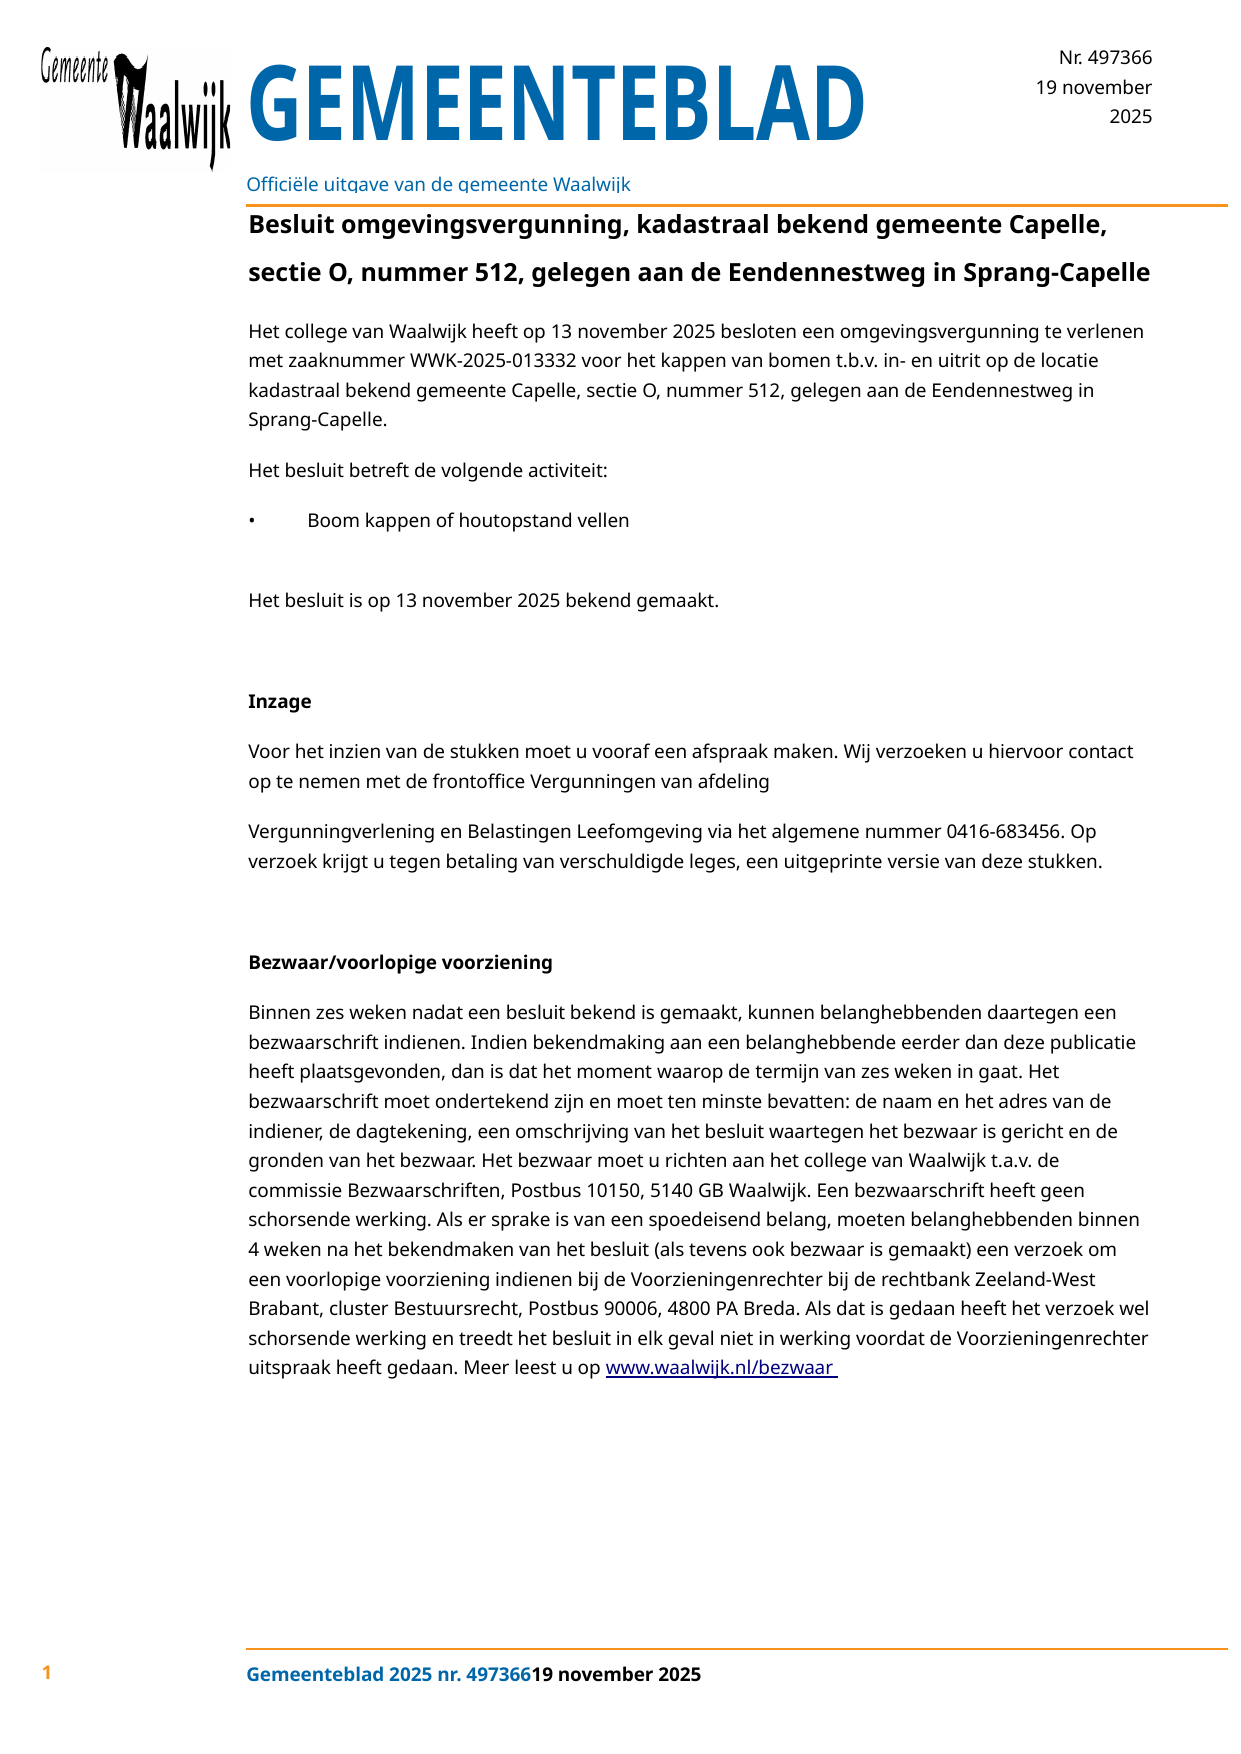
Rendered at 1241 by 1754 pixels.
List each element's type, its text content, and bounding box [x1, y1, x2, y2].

text Inzage [248, 688, 1152, 714]
text Voor het inzien van de stukken moet u vooraf een afspraak maken. Wij verzoeken u hiervoor contact op te nemen met de frontoffice Vergunningen van afdeling [248, 739, 1152, 794]
text Vergunningverlening en Belastingen Leefomgeving via het algemene nummer 0416-683456. Op verzoek krijgt u tegen betaling van verschuldigde leges, een uitgeprinte versie van deze stukken. [248, 819, 1152, 874]
list Boom kappen of houtopstand vellen [248, 507, 1152, 533]
text Bezwaar/voorlopige voorziening [248, 949, 1152, 975]
text Het college van Waalwijk heeft op 13 november 2025 besloten een omgevingsvergunning te verlenen met zaaknummer WWK-2025-013332 voor het kappen van bomen t.b.v. in- en uitrit op de locatie kadastraal bekend gemeente Capelle, sectie O, nummer 512, gelegen aan de Eendennestweg in Sprang-Capelle. [248, 318, 1152, 432]
picture [41, 47, 231, 172]
text Besluit omgevingsvergunning, kadastraal bekend gemeente Capelle, sectie O, nummer 512, gelegen aan de Eendennestweg in Sprang-Capelle [248, 207, 1152, 288]
text Binnen zes weken nadat een besluit bekend is gemaakt, kunnen belanghebbenden daartegen een bezwaarschrift indienen. Indien bekendmaking aan een belanghebbende eerder dan deze publicatie heeft plaatsgevonden, dan is dat het moment waarop de termijn van zes weken in gaat. Het bezwaarschrift moet ondertekend zijn en moet ten minste bevatten: de naam en het adres van de indiener, de dagtekening, een omschrijving van het besluit waartegen het bezwaar is gericht en de gronden van het bezwaar. Het bezwaar moet u richten aan het college van Waalwijk t.a.v. de commissie Bezwaarschriften, Postbus 10150, 5140 GB Waalwijk. Een bezwaarschrift heeft geen schorsende werking. Als er sprake is van een spoedeisend belang, moeten belanghebbenden binnen 4 weken na het bekendmaken van het besluit (als tevens ook bezwaar is gemaakt) een verzoek om een voorlopige voorziening indienen bij de Voorzieningenrechter bij de rechtbank Zeeland-West Brabant, cluster Bestuursrecht, Postbus 90006, 4800 PA Breda. Als dat is gedaan heeft het verzoek wel schorsende werking en treedt het besluit in elk geval niet in werking voordat de Voorzieningenrechter uitspraak heeft gedaan. Meer leest u op www.waalwijk.nl/bezwaar [248, 999, 1152, 1380]
text Het besluit betreft de volgende activiteit: [248, 457, 1152, 483]
text Het besluit is op 13 november 2025 bekend gemaakt. [248, 587, 1152, 613]
